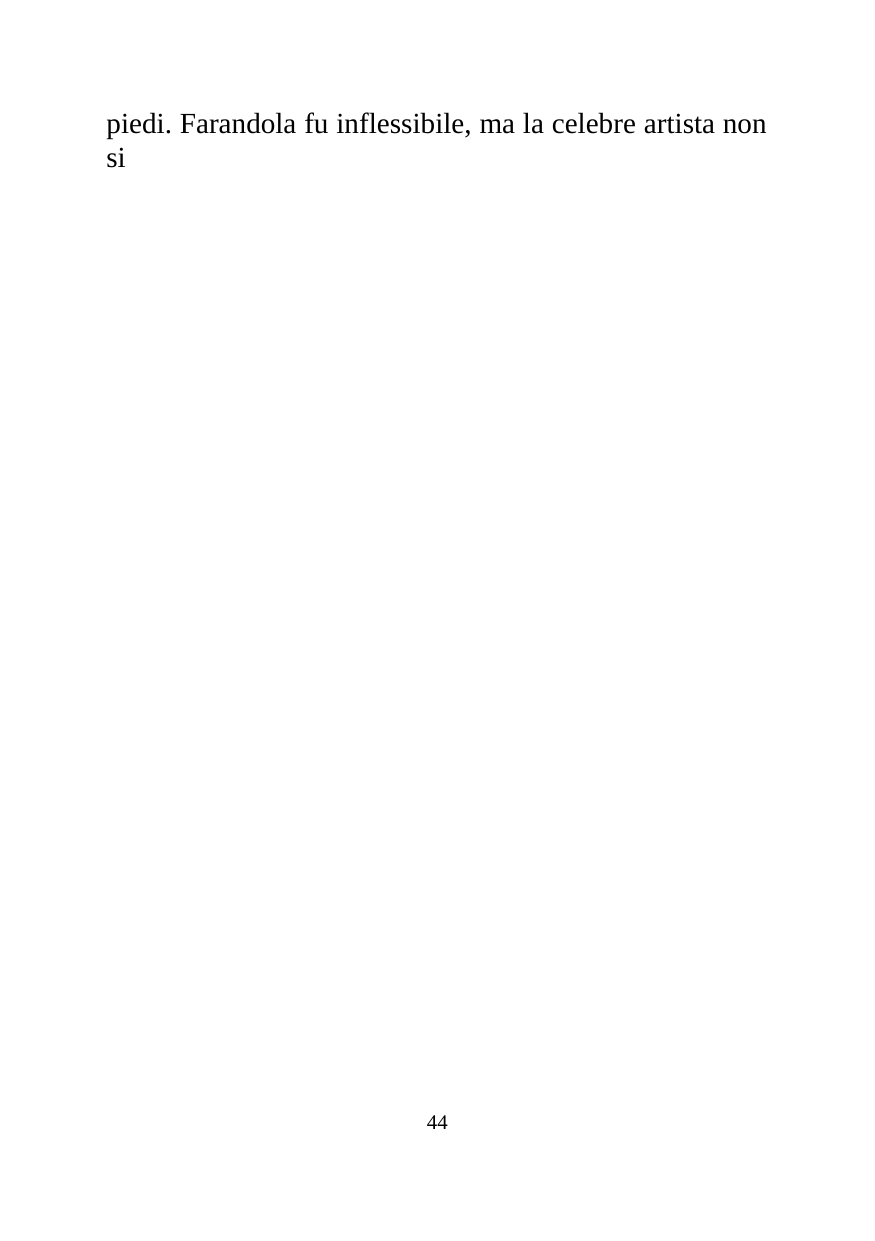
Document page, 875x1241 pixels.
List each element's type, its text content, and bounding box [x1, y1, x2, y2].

text piedi. Farandola fu inflessibile, ma la celebre artista non si [106, 106, 768, 173]
